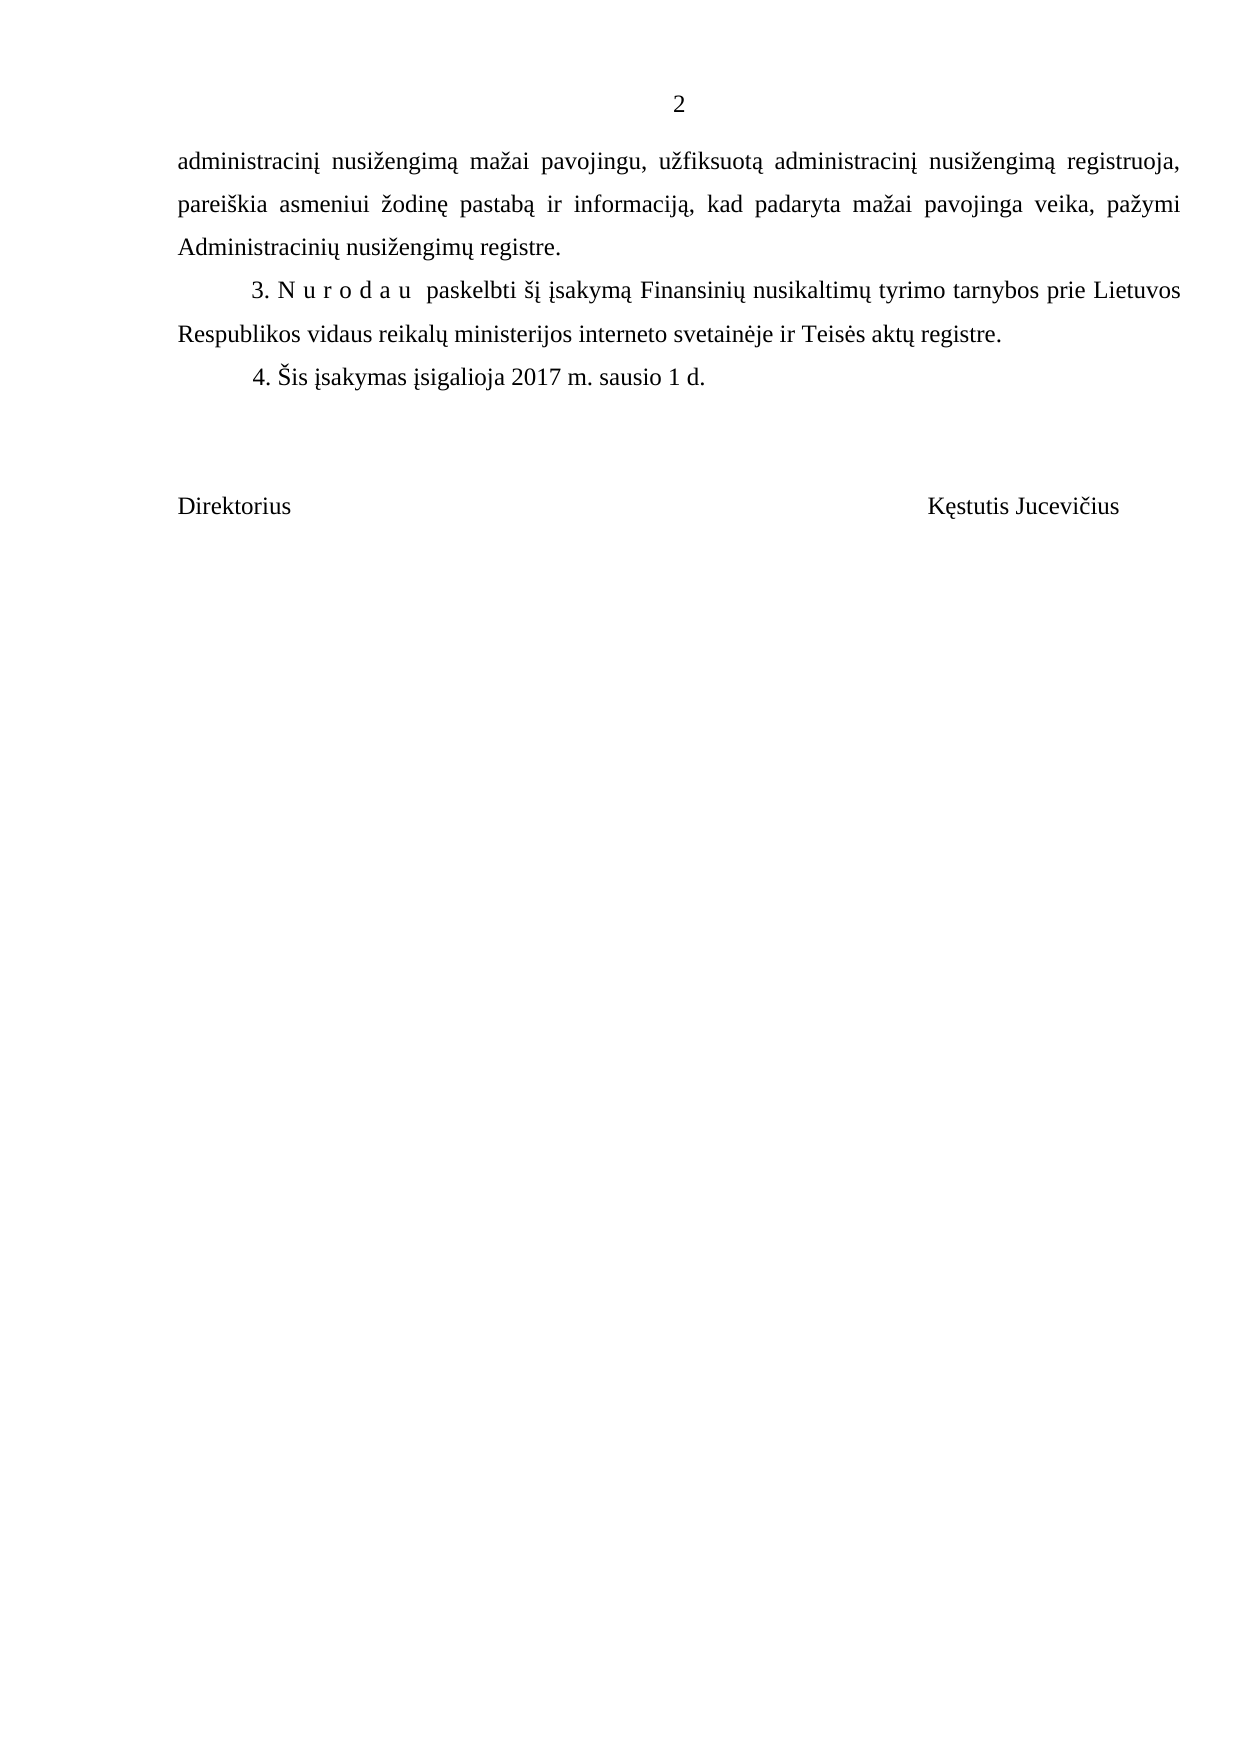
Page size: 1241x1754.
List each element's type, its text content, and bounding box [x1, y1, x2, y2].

text administracinį nusižengimą mažai pavojingu, užfiksuotą administracinį nusižengimą registruoja, pareiškia asmeniui žodinę pastabą ir informaciją, kad padaryta mažai pavojinga veika, pažymi Administracinių nusižengimų registre. [177, 146, 1181, 261]
text Direktorius Kęstutis Jucevičius [177, 491, 1181, 520]
text 3. N u r o d a u paskelbti šį įsakymą Finansinių nusikaltimų tyrimo tarnybos prie Lietuvos Respublikos vidaus reikalų ministerijos interneto svetainėje ir Teisės aktų registre. [177, 276, 1181, 347]
text 4. Šis įsakymas įsigalioja 2017 m. sausio 1 d. [177, 362, 1181, 391]
